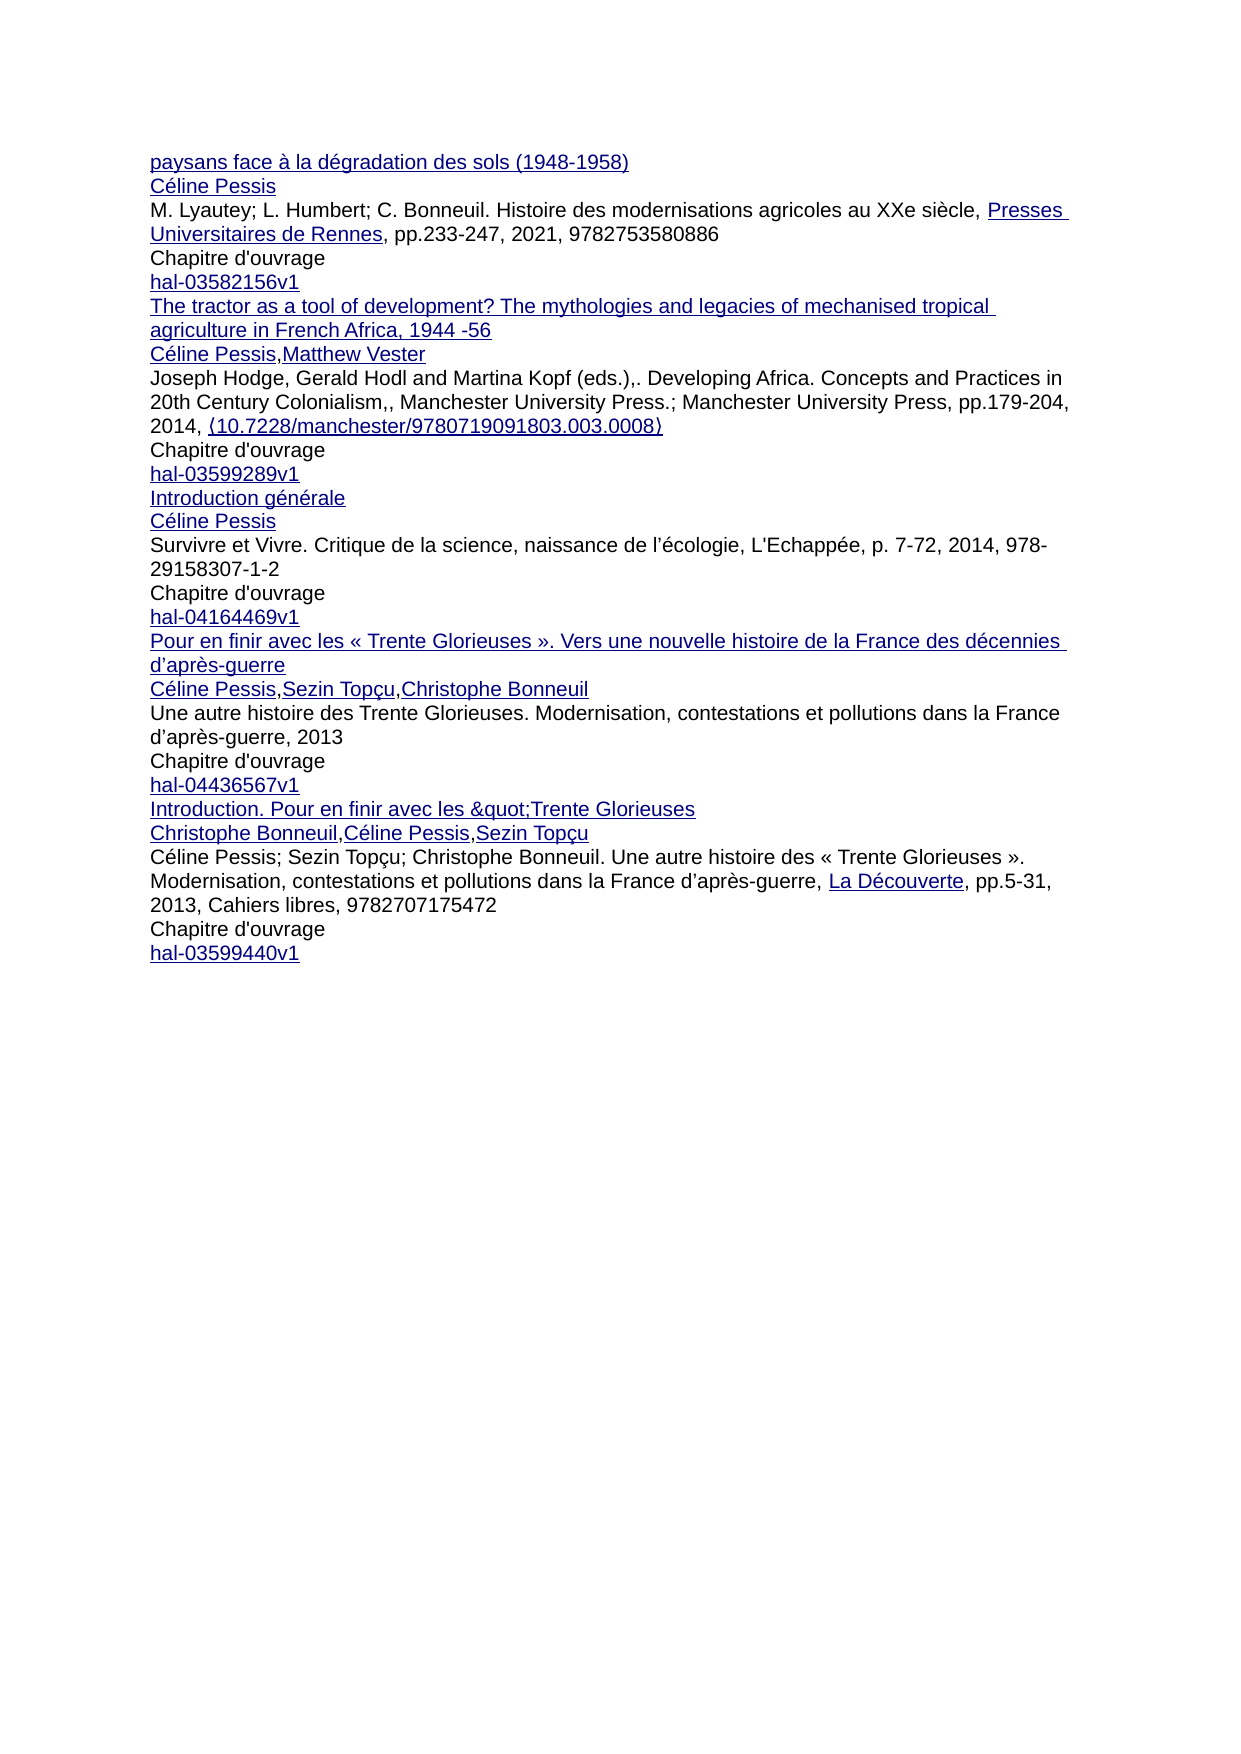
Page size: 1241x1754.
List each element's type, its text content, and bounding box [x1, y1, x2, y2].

table_cell The tractor as a tool of development? The mythologies and legacies of mechanised tropical agriculture in French Africa, 1944 -56 Céline Pessis,Matthew Vester Joseph Hodge, Gerald Hodl and Martina Kopf (eds.),. Developing Africa. Concepts and Practices in 20th Century Colonialism,, Manchester University Press.; Manchester University Press, pp.179-204, 2014, ⟨10.7228/manchester/9780719091803.003.0008⟩ Chapitre d'ouvrage hal-03599289v1 [150, 294, 1090, 485]
table_cell Introduction. Pour en finir avec les &quot;Trente Glorieuses Christophe Bonneuil,Céline Pessis,Sezin Topçu Céline Pessis; Sezin Topçu; Christophe Bonneuil. Une autre histoire des « Trente Glorieuses ». Modernisation, contestations et pollutions dans la France d’après-guerre, La Découverte, pp.5-31, 2013, Cahiers libres, 9782707175472 Chapitre d'ouvrage hal-03599440v1 [150, 797, 1090, 964]
table_cell paysans face à la dégradation des sols (1948-1958) Céline Pessis M. Lyautey; L. Humbert; C. Bonneuil. Histoire des modernisations agricoles au XXe siècle, Presses Universitaires de Rennes, pp.233-247, 2021, 9782753580886 Chapitre d'ouvrage hal-03582156v1 [150, 150, 1090, 294]
table_cell Pour en finir avec les « Trente Glorieuses ». Vers une nouvelle histoire de la France des décennies d’après-guerre Céline Pessis,Sezin Topçu,Christophe Bonneuil Une autre histoire des Trente Glorieuses. Modernisation, contestations et pollutions dans la France d’après-guerre, 2013 Chapitre d'ouvrage hal-04436567v1 [150, 629, 1090, 797]
table_cell Introduction générale Céline Pessis Survivre et Vivre. Critique de la science, naissance de l’écologie, L'Echappée, p. 7-72, 2014, 978-29158307-1-2 Chapitre d'ouvrage hal-04164469v1 [150, 485, 1090, 629]
